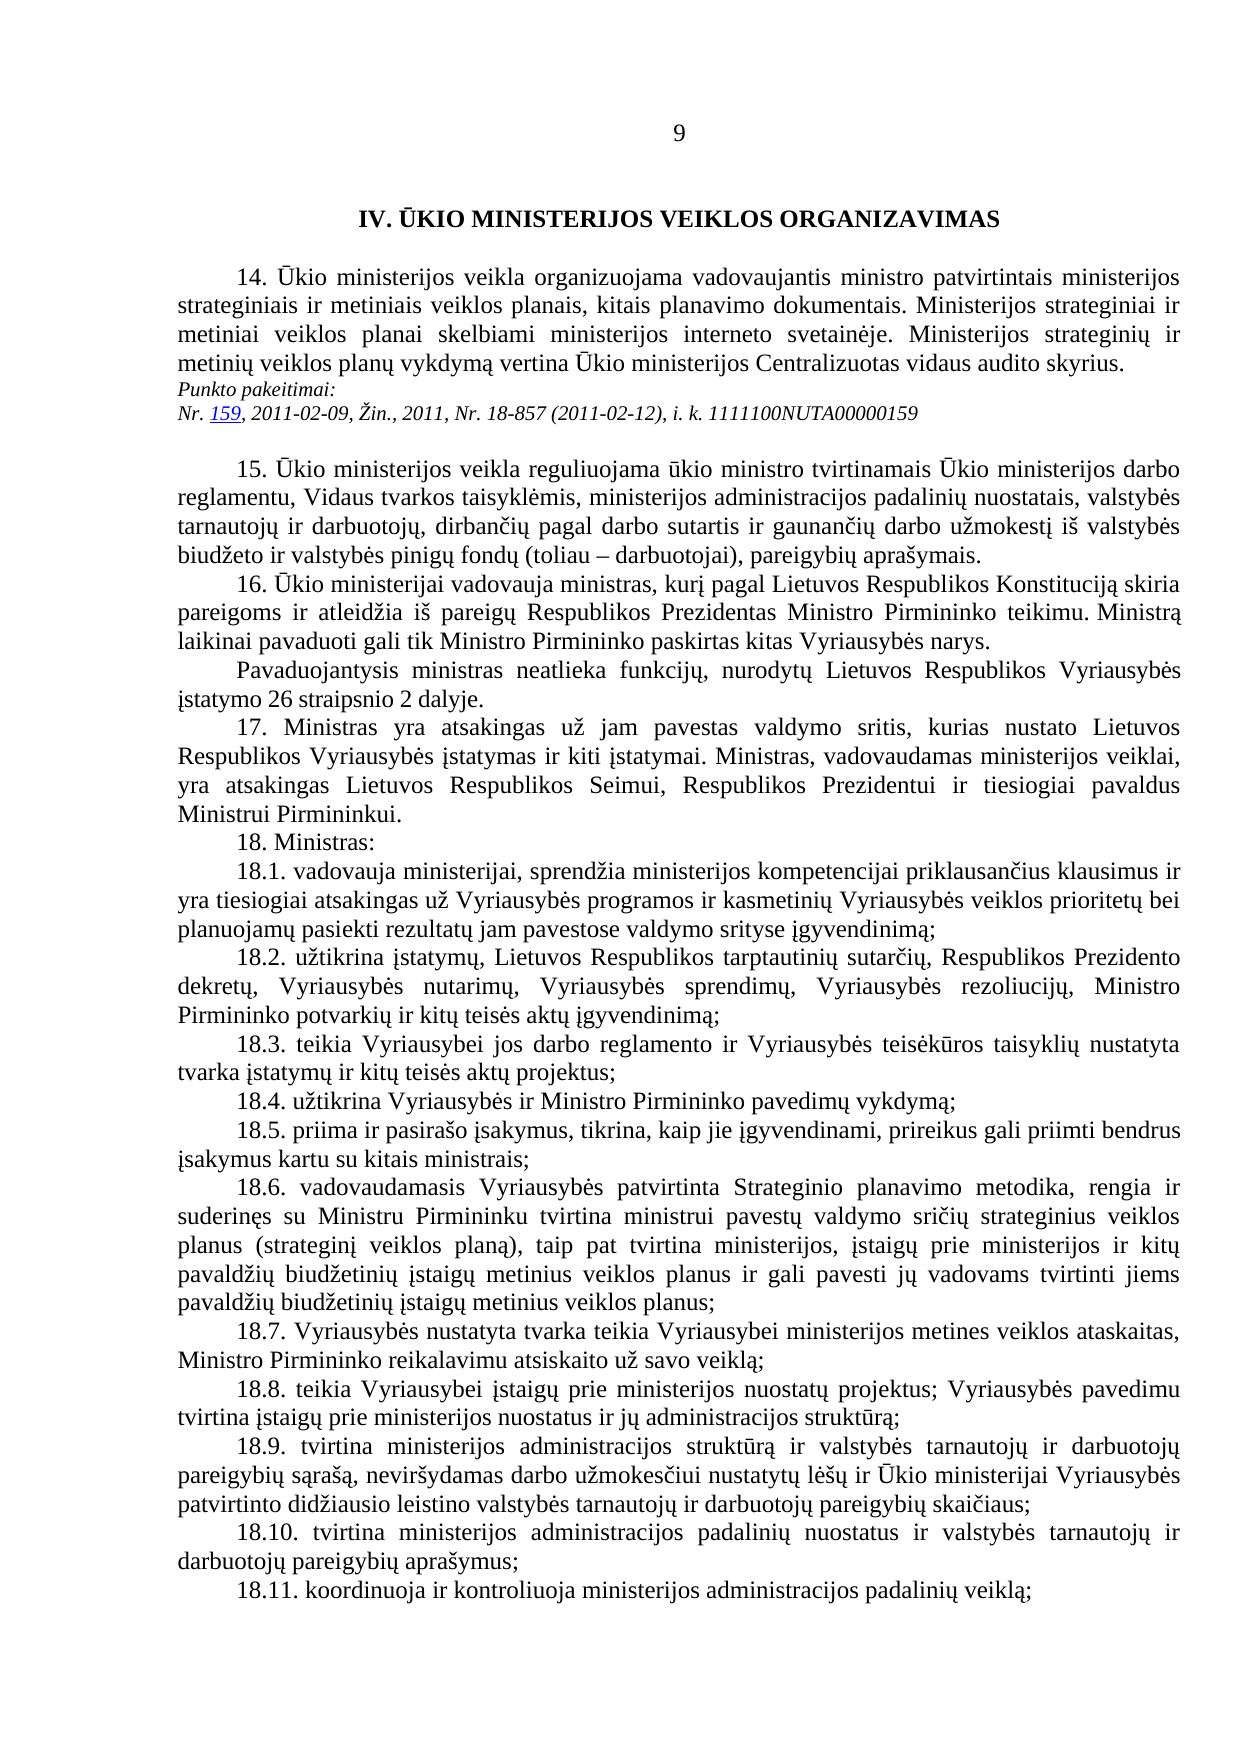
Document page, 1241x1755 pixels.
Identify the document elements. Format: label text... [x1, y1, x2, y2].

text IV. ŪKIO MINISTERIJOS VEIKLOS ORGANIZAVIMAS [177, 204, 1181, 233]
text Nr. 159, 2011-02-09, Žin., 2011, Nr. 18-857 (2011-02-12), i. k. 1111100NUTA00000159 [177, 401, 1181, 425]
text 15. Ūkio ministerijos veikla reguliuojama ūkio ministro tvirtinamais Ūkio ministerijos darbo reglamentu, Vidaus tvarkos taisyklėmis, ministerijos administracijos padalinių nuostatais, valstybės tarnautojų ir darbuotojų, dirbančių pagal darbo sutartis ir gaunančių darbo užmokestį iš valstybės biudžeto ir valstybės pinigų fondų (toliau – darbuotojai), pareigybių aprašymais. [177, 454, 1181, 569]
text 18.3. teikia Vyriausybei jos darbo reglamento ir Vyriausybės teisėkūros taisyklių nustatyta tvarka įstatymų ir kitų teisės aktų projektus; [177, 1029, 1181, 1086]
text Pavaduojantysis ministras neatlieka funkcijų, nurodytų Lietuvos Respublikos Vyriausybės įstatymo 26 straipsnio 2 dalyje. [177, 655, 1181, 712]
text 16. Ūkio ministerijai vadovauja ministras, kurį pagal Lietuvos Respublikos Konstituciją skiria pareigoms ir atleidžia iš pareigų Respublikos Prezidentas Ministro Pirmininko teikimu. Ministrą laikinai pavaduoti gali tik Ministro Pirmininko paskirtas kitas Vyriausybės narys. [177, 569, 1181, 655]
text 14. Ūkio ministerijos veikla organizuojama vadovaujantis ministro patvirtintais ministerijos strateginiais ir metiniais veiklos planais, kitais planavimo dokumentais. Ministerijos strateginiai ir metiniai veiklos planai skelbiami ministerijos interneto svetainėje. Ministerijos strateginių ir metinių veiklos planų vykdymą vertina Ūkio ministerijos Centralizuotas vidaus audito skyrius. [177, 262, 1181, 377]
text 18.8. teikia Vyriausybei įstaigų prie ministerijos nuostatų projektus; Vyriausybės pavedimu tvirtina įstaigų prie ministerijos nuostatus ir jų administracijos struktūrą; [177, 1374, 1181, 1431]
text 18.9. tvirtina ministerijos administracijos struktūrą ir valstybės tarnautojų ir darbuotojų pareigybių sąrašą, neviršydamas darbo užmokesčiui nustatytų lėšų ir Ūkio ministerijai Vyriausybės patvirtinto didžiausio leistino valstybės tarnautojų ir darbuotojų pareigybių skaičiaus; [177, 1431, 1181, 1517]
text 18.5. priima ir pasirašo įsakymus, tikrina, kaip jie įgyvendinami, prireikus gali priimti bendrus įsakymus kartu su kitais ministrais; [177, 1115, 1181, 1172]
text 18.7. Vyriausybės nustatyta tvarka teikia Vyriausybei ministerijos metines veiklos ataskaitas, Ministro Pirmininko reikalavimu atsiskaito už savo veiklą; [177, 1316, 1181, 1374]
text Punkto pakeitimai: [177, 377, 1181, 401]
text 17. Ministras yra atsakingas už jam pavestas valdymo sritis, kurias nustato Lietuvos Respublikos Vyriausybės įstatymas ir kiti įstatymai. Ministras, vadovaudamas ministerijos veiklai, yra atsakingas Lietuvos Respublikos Seimui, Respublikos Prezidentui ir tiesiogiai pavaldus Ministrui Pirmininkui. [177, 712, 1181, 827]
text 18.10. tvirtina ministerijos administracijos padalinių nuostatus ir valstybės tarnautojų ir darbuotojų pareigybių aprašymus; [177, 1517, 1181, 1575]
text 18. Ministras: [177, 827, 1181, 856]
text 18.11. koordinuoja ir kontroliuoja ministerijos administracijos padalinių veiklą; [177, 1575, 1181, 1604]
text 18.2. užtikrina įstatymų, Lietuvos Respublikos tarptautinių sutarčių, Respublikos Prezidento dekretų, Vyriausybės nutarimų, Vyriausybės sprendimų, Vyriausybės rezoliucijų, Ministro Pirmininko potvarkių ir kitų teisės aktų įgyvendinimą; [177, 942, 1181, 1029]
text 18.4. užtikrina Vyriausybės ir Ministro Pirmininko pavedimų vykdymą; [177, 1086, 1181, 1115]
text 18.6. vadovaudamasis Vyriausybės patvirtinta Strateginio planavimo metodika, rengia ir suderinęs su Ministru Pirmininku tvirtina ministrui pavestų valdymo sričių strateginius veiklos planus (strateginį veiklos planą), taip pat tvirtina ministerijos, įstaigų prie ministerijos ir kitų pavaldžių biudžetinių įstaigų metinius veiklos planus ir gali pavesti jų vadovams tvirtinti jiems pavaldžių biudžetinių įstaigų metinius veiklos planus; [177, 1172, 1181, 1316]
text 18.1. vadovauja ministerijai, sprendžia ministerijos kompetencijai priklausančius klausimus ir yra tiesiogiai atsakingas už Vyriausybės programos ir kasmetinių Vyriausybės veiklos prioritetų bei planuojamų pasiekti rezultatų jam pavestose valdymo srityse įgyvendinimą; [177, 856, 1181, 942]
